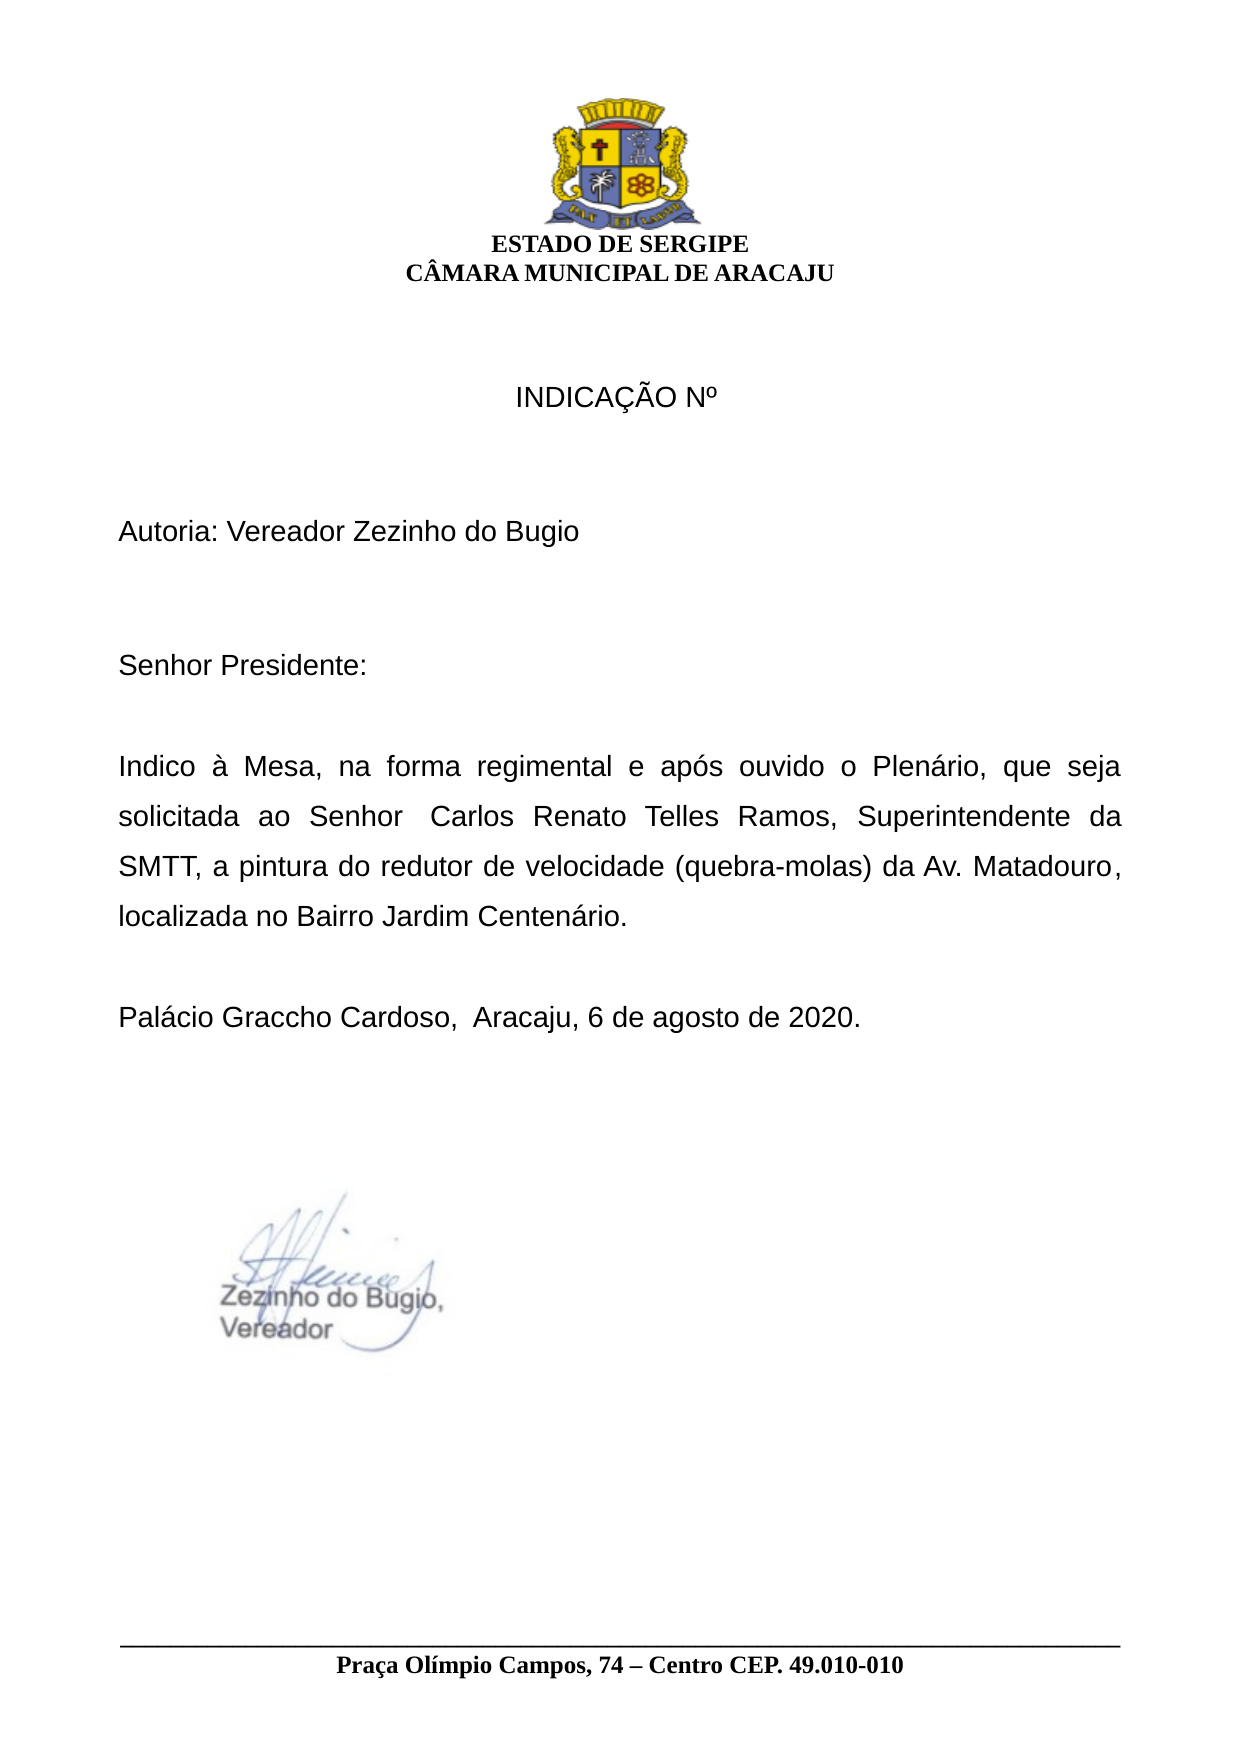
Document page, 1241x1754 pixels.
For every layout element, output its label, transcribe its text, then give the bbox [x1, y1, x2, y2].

text Autoria: Vereador Zezinho do Bugio [118, 514, 1122, 547]
text Palácio Graccho Cardoso, Aracaju, 6 de agosto de 2020. [118, 1000, 1122, 1034]
text INDICAÇÃO Nº [118, 379, 1122, 413]
text Senhor Presidente: [118, 648, 1122, 681]
text Indico à Mesa, na forma regimental e após ouvido o Plenário, que seja solicitada ao Senhor Carlos Renato Telles Ramos, Superintendente da SMTT, a pintura do redutor de velocidade (quebra-molas) da Av. Matadouro, localizada no Bairro Jardim Centenário. [118, 748, 1122, 933]
